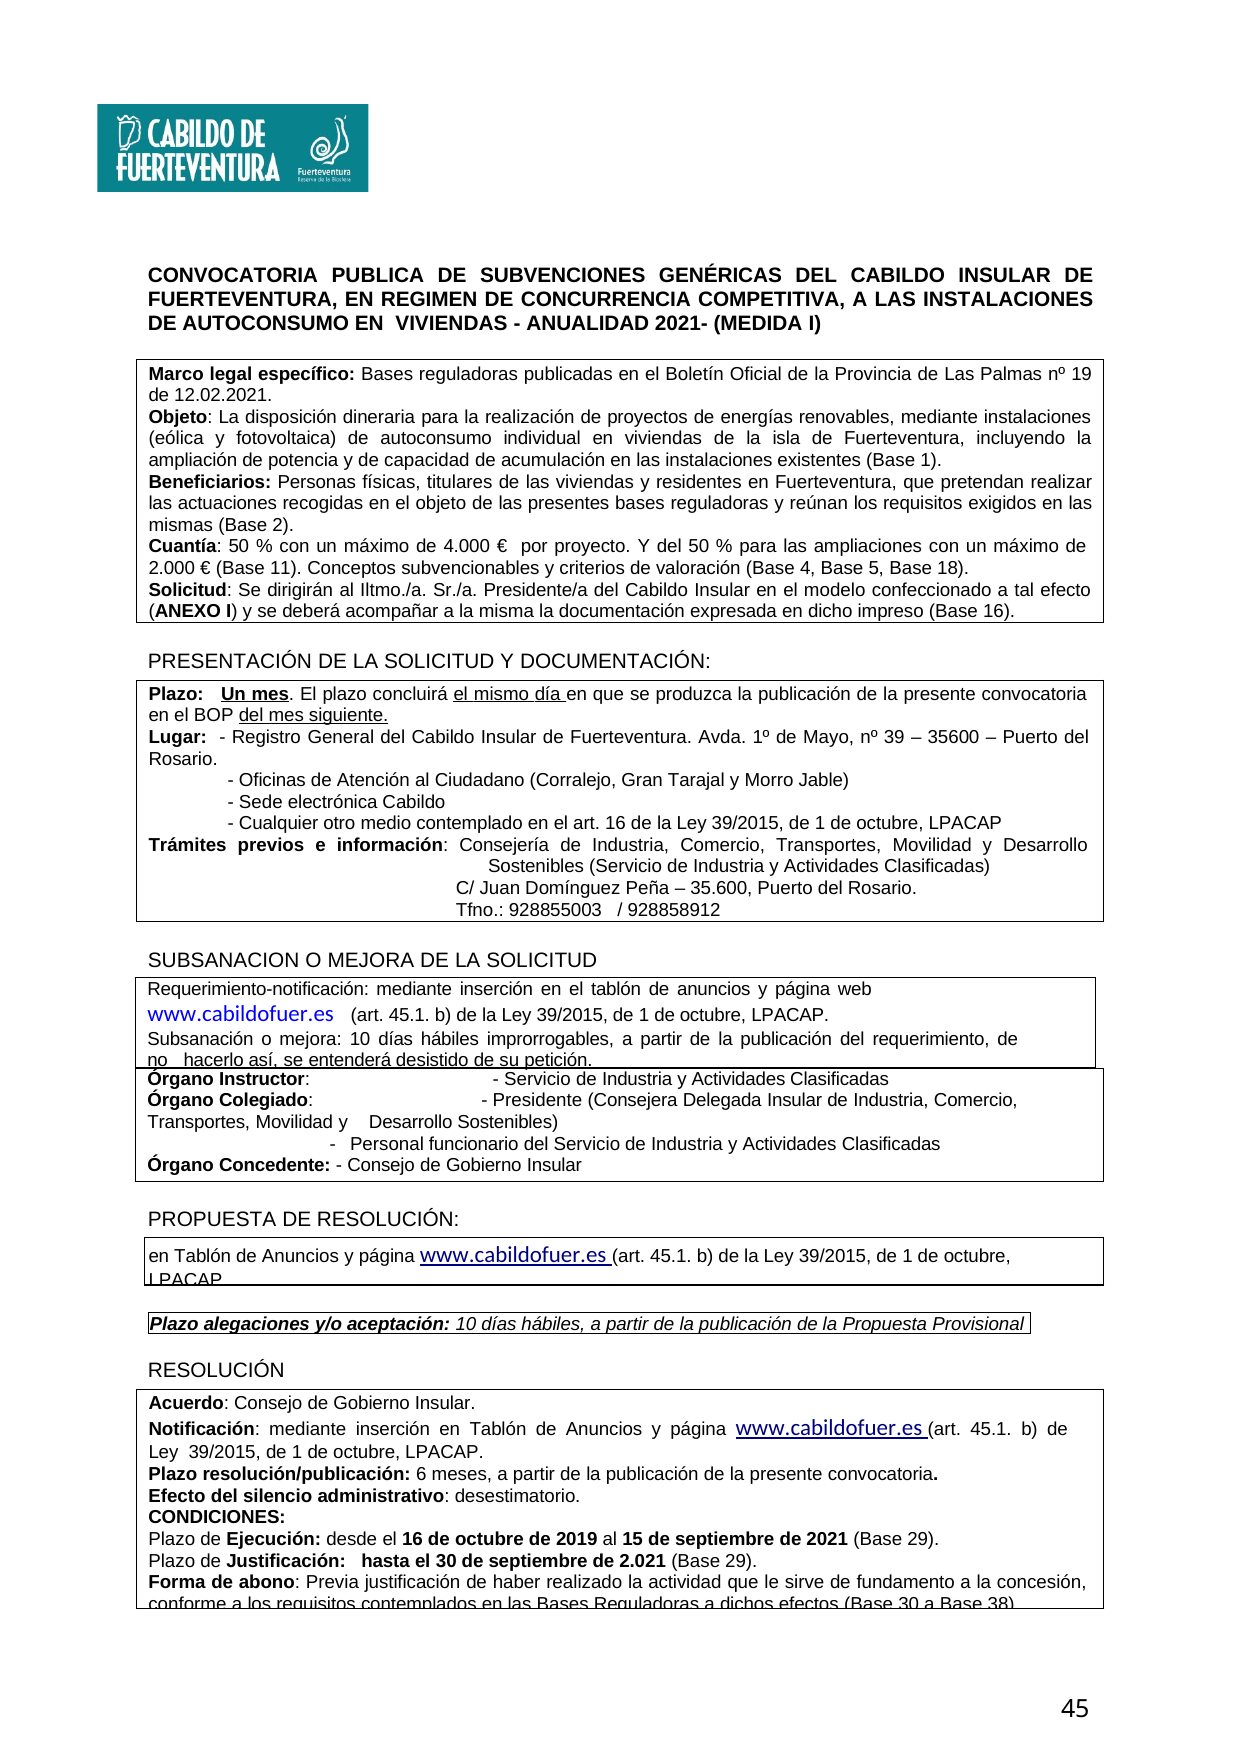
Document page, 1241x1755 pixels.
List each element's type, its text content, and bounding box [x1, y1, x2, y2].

list Cualquier otro medio contemplado en el art. 16 de la Ley 39/2015, de 1 de octubre, LPACAP [227, 812, 1103, 834]
list Sede electrónica Cabildo [227, 791, 1103, 812]
text Sostenibles (Servicio de Industria y Actividades Clasificadas) C/ Juan Domínguez Peña – 35.600, Puerto del Rosario. [456, 855, 994, 898]
text Plazo de Ejecución: desde el 16 de octubre de 2019 al 15 de septiembre de 2021 (Base 29). Plazo de Justificación: hasta el 30 de septiembre de 2.021 (Base 29). [148, 1528, 942, 1571]
text Cuantía: 50 % con un máximo de 4.000 € por proyecto. Y del 50 % para las ampliaciones con un máximo de [148, 535, 1103, 557]
text Objeto: La disposición dineraria para la realización de proyectos de energías renovables, mediante instalaciones (eólica y fotovoltaica) de autoconsumo individual en viviendas de la isla de Fuerteventura, incluyendo la ampliación de potencia y de capacidad de acumulación en las instalaciones existentes (Base 1). [148, 406, 1092, 470]
text RESOLUCIÓN [148, 1358, 1118, 1382]
text 2.000 € (Base 11). Conceptos subvencionables y criterios de valoración (Base 4, Base 5, Base 18). [148, 557, 1103, 578]
text Lugar: - Registro General del Cabildo Insular de Fuerteventura. Avda. 1º de Mayo, nº 39 – 35600 – Puerto del Rosario. [148, 726, 1092, 769]
text PRESENTACIÓN DE LA SOLICITUD Y DOCUMENTACIÓN: [148, 649, 1118, 673]
text SUBSANACION O MEJORA DE LA SOLICITUD [148, 947, 1118, 971]
text PROPUESTA DE RESOLUCIÓN: [148, 1206, 1118, 1230]
text Plazo: Un mes. El plazo concluirá el mismo día en que se produzca la publicación de la presente convocatoria en el BOP del mes siguiente. [148, 683, 1092, 726]
text CONDICIONES: [148, 1506, 1103, 1528]
text Acuerdo: Consejo de Gobierno Insular. [148, 1392, 1103, 1413]
text Beneficiarios: Personas físicas, titulares de las viviendas y residentes en Fuerteventura, que pretendan realizar las actuaciones recogidas en el objeto de las presentes bases reguladoras y reúnan los requisitos exigidos en las mismas (Base 2). [148, 470, 1092, 535]
text Plazo resolución/publicación: 6 meses, a partir de la publicación de la presente convocatoria. Efecto del silencio administrativo: desestimatorio. [148, 1463, 943, 1506]
text Trámites previos e información: Consejería de Industria, Comercio, Transportes, Movilidad y Desarrollo [148, 834, 1103, 855]
list Oficinas de Atención al Ciudadano (Corralejo, Gran Tarajal y Morro Jable) [227, 769, 1103, 791]
text Tfno.: 928855003 / 928858912 [456, 898, 1103, 920]
text Plazo alegaciones y/o aceptación: 10 días hábiles, a partir de la publicación de la Propuesta Provisional [149, 1313, 1030, 1333]
text CONVOCATORIA PUBLICA DE SUBVENCIONES GENÉRICAS DEL CABILDO INSULAR DE FUERTEVENTURA, EN REGIMEN DE CONCURRENCIA COMPETITIVA, A LAS INSTALACIONES DE AUTOCONSUMO EN VIVIENDAS - ANUALIDAD 2021- (MEDIDA I) [148, 262, 1093, 335]
text Solicitud: Se dirigirán al Iltmo./a. Sr./a. Presidente/a del Cabildo Insular en el modelo confeccionado a tal efecto (ANEXO I) y se deberá acompañar a la misma la documentación expresada en dicho impreso (Base 16). [148, 578, 1092, 622]
text Notificación: mediante inserción en Tablón de Anuncios y página www.cabildofuer.es (art. 45.1. b) de Ley 39/2015, de 1 de octubre, LPACAP. [148, 1413, 1092, 1463]
text La Propuesta de resolución provisional será adoptada por el órgano concedente y notificada mediante inserción en Tablón de Anuncios y página www.cabildofuer.es (art. 45.1. b) de la Ley 39/2015, de 1 de octubre, LPACAP. [148, 1240, 1092, 1284]
text Marco legal específico: Bases reguladoras publicadas en el Boletín Oficial de la Provincia de Las Palmas nº 19 de 12.02.2021. [148, 362, 1092, 406]
text Forma de abono: Previa justificación de haber realizado la actividad que le sirve de fundamento a la concesión, conforme a los requisitos contemplados en las Bases Reguladoras a dichos efectos (Base 30 a Base 38). [148, 1571, 1092, 1608]
